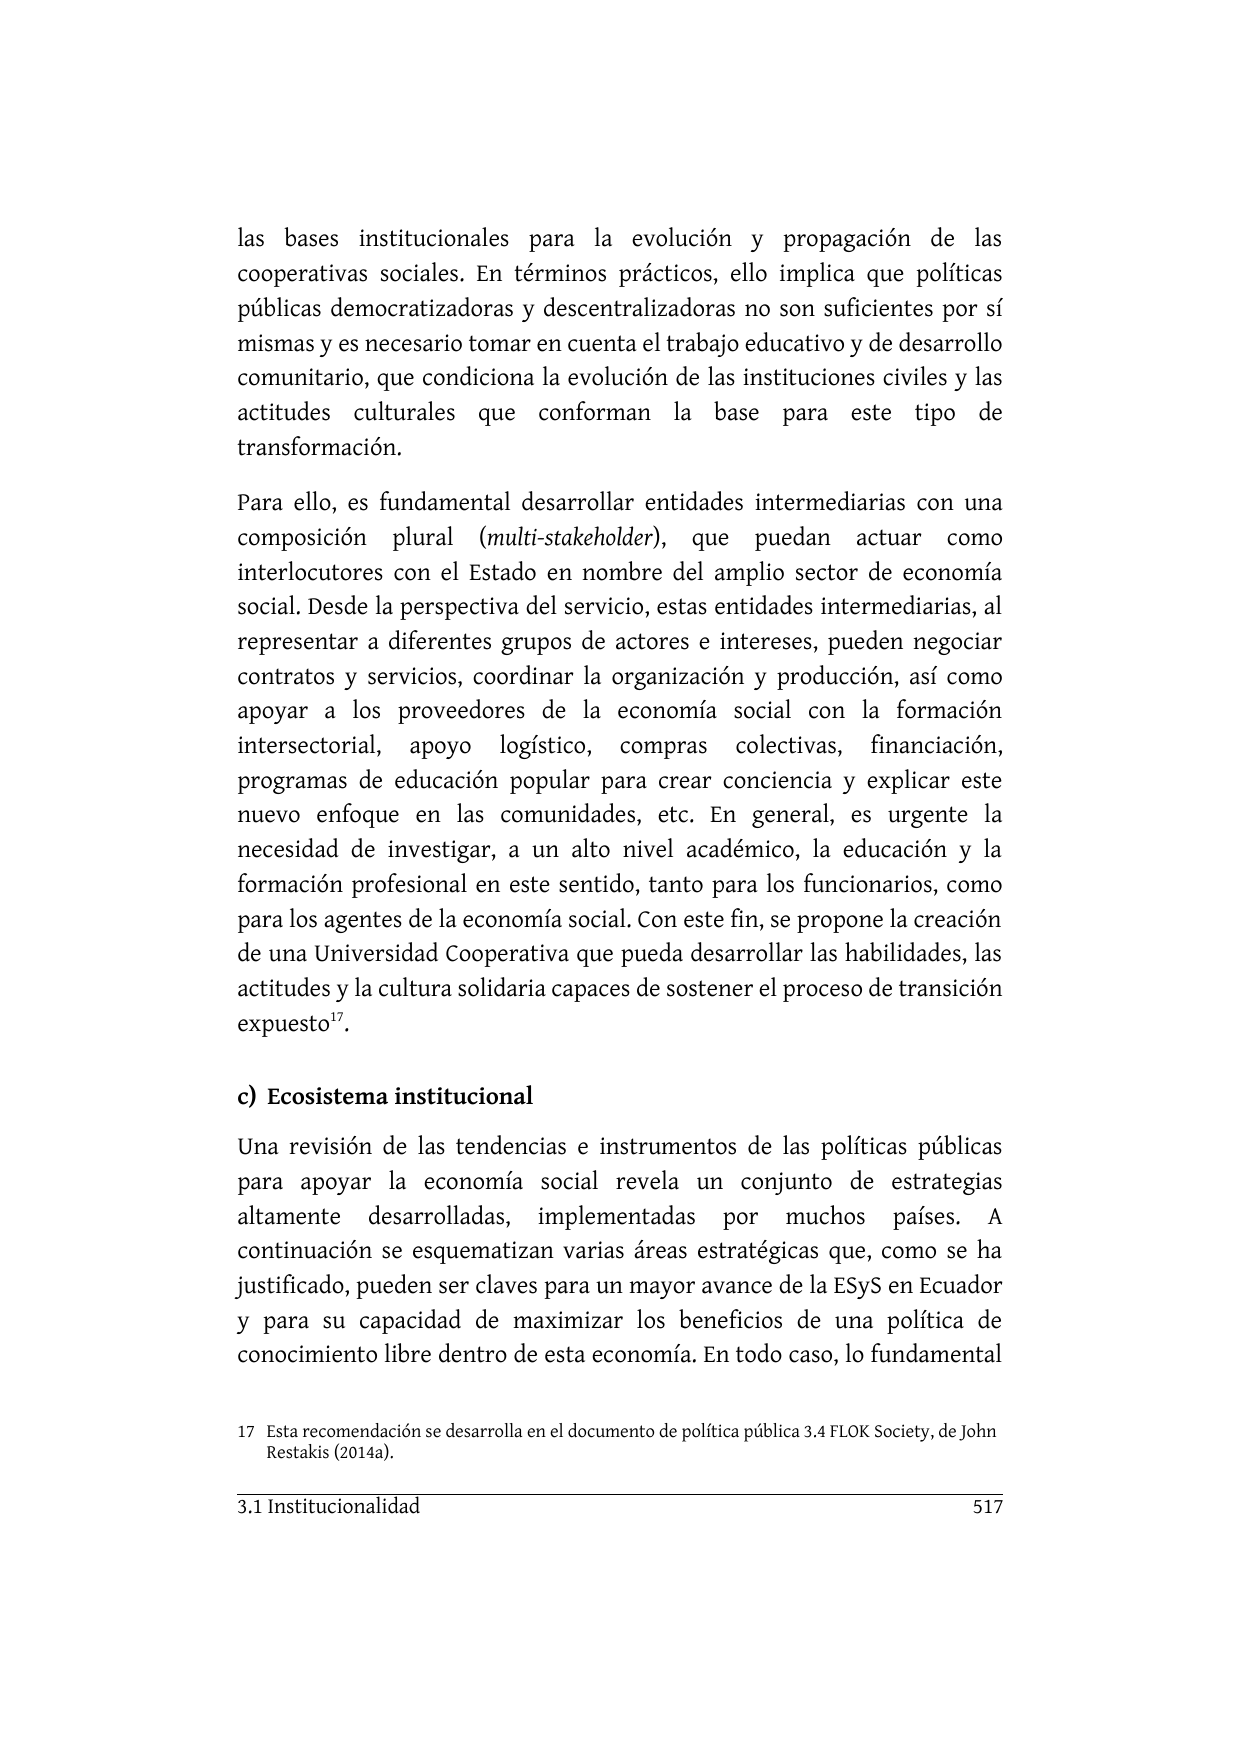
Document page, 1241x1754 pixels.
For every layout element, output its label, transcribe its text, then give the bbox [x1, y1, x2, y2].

text Para ello, es fundamental desarrollar entidades intermediarias con una composición plural (multi-stakeholder), que puedan actuar como interlocutores con el Estado en nombre del amplio sector de economía social. Desde la perspectiva del servicio, estas entidades intermediarias, al representar a diferentes grupos de actores e intereses, pueden negociar contratos y servicios, coordinar la organización y producción, así como apoyar a los proveedores de la economía social con la formación intersectorial, apoyo logístico, compras colectivas, financiación, programas de educación popular para crear conciencia y explicar este nuevo enfoque en las comunidades, etc. En general, es urgente la necesidad de investigar, a un alto nivel académico, la educación y la formación profesional en este sentido, tanto para los funcionarios, como para los agentes de la economía social. Con este fin, se propone la creación de una Universidad Cooperativa que pueda desarrollar las habilidades, las actitudes y la cultura solidaria capaces de sostener el proceso de transición expuesto. [237, 489, 1003, 1038]
subtitle Ecosistema institucional [237, 1083, 1003, 1112]
text las bases institucionales para la evolución y propagación de las cooperativas sociales. En términos prácticos, ello implica que políticas públicas democratizadoras y descentralizadoras no son suficientes por sí mismas y es necesario tomar en cuenta el trabajo educativo y de desarrollo comunitario, que condiciona la evolución de las instituciones civiles y las actitudes culturales que conforman la base para este tipo de transformación. [237, 225, 1003, 462]
text Una revisión de las tendencias e instrumentos de las políticas públicas para apoyar la economía social revela un conjunto de estrategias altamente desarrolladas, implementadas por muchos países. A continuación se esquematizan varias áreas estratégicas que, como se ha justificado, pueden ser claves para un mayor avance de la ESyS en Ecuador y para su capacidad de maximizar los beneficios de una política de conocimiento libre dentro de esta economía. En todo caso, lo fundamental [237, 1133, 1003, 1370]
text Esta recomendación se desarrolla en el documento de política pública 3.4 FLOK Society, de John Restakis (2014a). [237, 1421, 1003, 1464]
